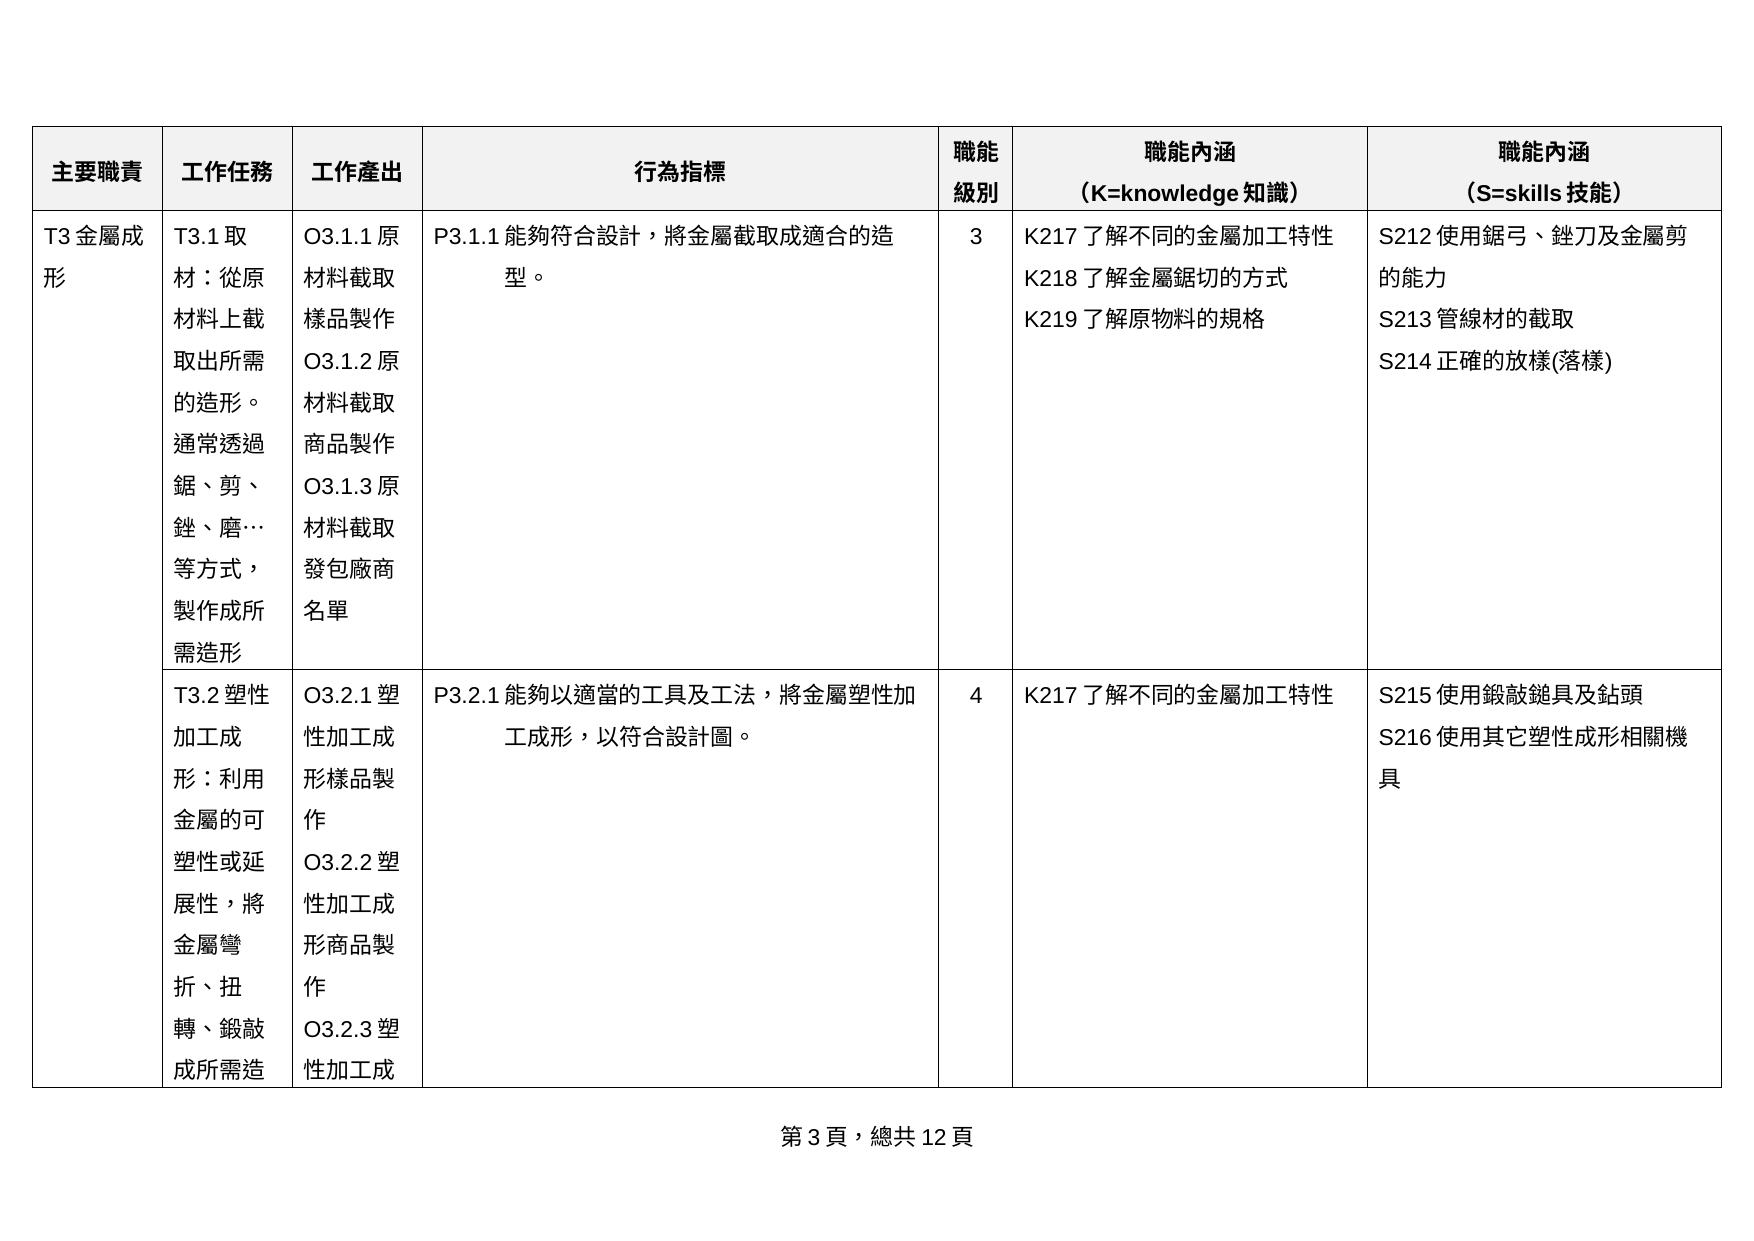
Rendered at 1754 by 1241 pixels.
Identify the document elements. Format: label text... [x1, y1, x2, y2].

table_cell K217了解不同的金屬加工特性 [1013, 670, 1367, 1087]
table_header 職能級別 [939, 127, 1012, 210]
table_cell 4 [939, 670, 1012, 1087]
table_header 行為指標 [423, 127, 938, 210]
table_header 職能內涵 （K=knowledge知識） [1013, 127, 1367, 210]
table_header 工作產出 [293, 127, 422, 210]
table_cell P3.2.1能夠以適當的工具及工法，將金屬塑性加工成形，以符合設計圖。 [423, 670, 938, 1087]
table_cell T3.2塑性加工成形：利用金屬的可塑性或延展性，將金屬彎折、扭轉、鍛敲成所需造 [163, 670, 292, 1087]
table_cell P3.1.1能夠符合設計，將金屬截取成適合的造型。 [423, 211, 938, 669]
table_cell 3 [939, 211, 1012, 669]
table_cell S212使用鋸弓、銼刀及金屬剪的能力 S213管線材的截取 S214正確的放樣(落樣) [1368, 211, 1721, 669]
table_header 職能內涵 （S=skills技能） [1368, 127, 1721, 210]
table_cell T3金屬成形 [33, 211, 162, 1087]
table_header 工作任務 [163, 127, 292, 210]
table_cell S215使用鍛敲鎚具及鉆頭 S216使用其它塑性成形相關機具 [1368, 670, 1721, 1087]
table_cell K217了解不同的金屬加工特性 K218了解金屬鋸切的方式 K219了解原物料的規格 [1013, 211, 1367, 669]
table_header 主要職責 [33, 127, 162, 210]
table_cell T3.1取材：從原材料上截取出所需的造形。通常透過鋸、剪、銼、磨…等方式，製作成所需造形 [163, 211, 292, 669]
table_cell O3.1.1原材料截取樣品製作 O3.1.2原材料截取商品製作 O3.1.3原材料截取發包廠商名單 [293, 211, 422, 669]
table_cell O3.2.1塑性加工成形樣品製作 O3.2.2塑性加工成形商品製作 O3.2.3塑性加工成 [293, 670, 422, 1087]
